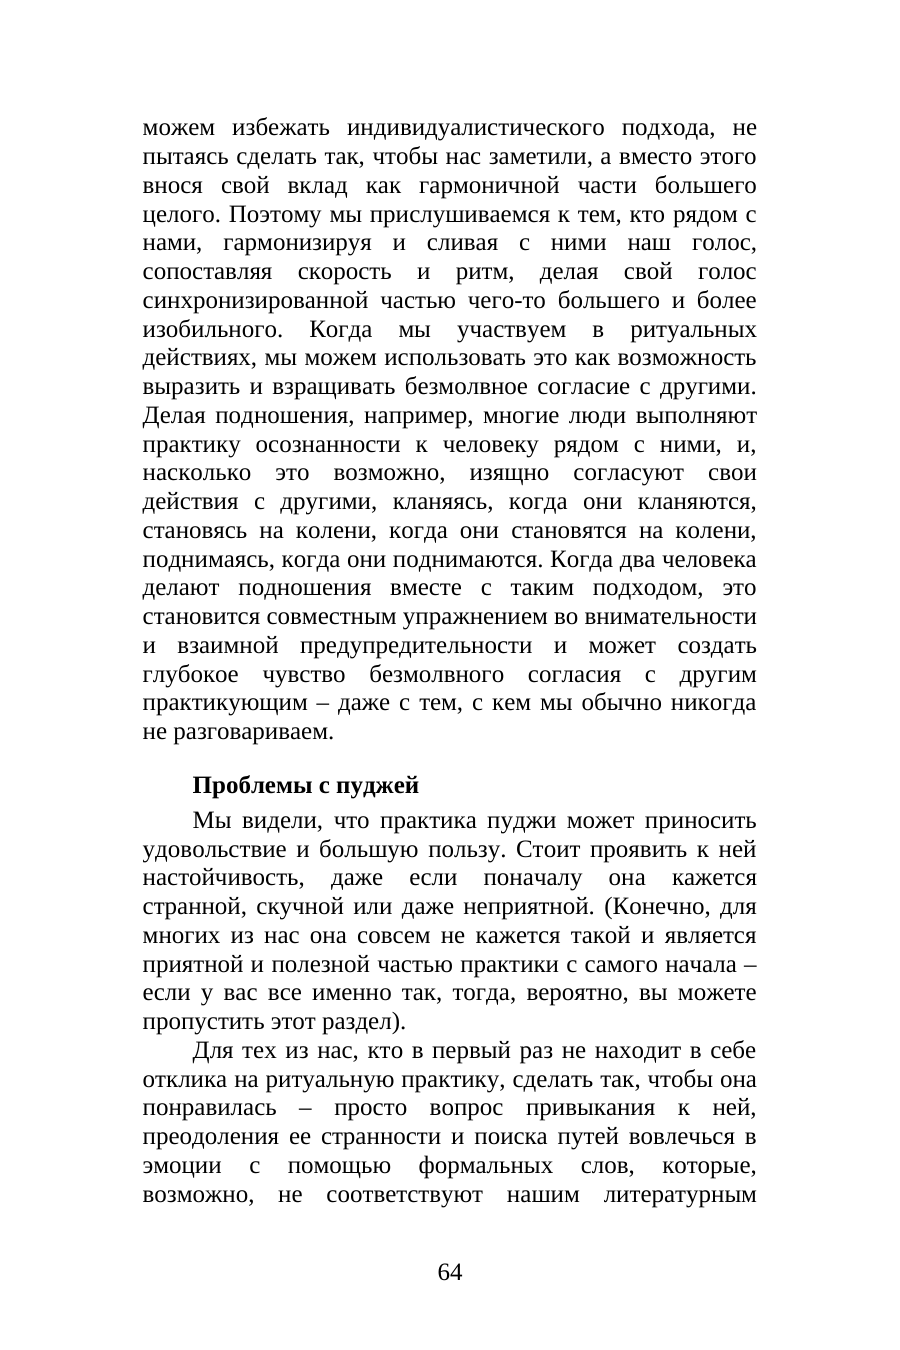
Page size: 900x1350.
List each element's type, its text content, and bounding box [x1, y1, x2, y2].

text Для тех из нас, кто в первый раз не находит в себе отклика на ритуальную практику, сделать так, чтобы она понравилась – просто вопрос привыкания к ней, преодоления ее странности и поиска путей вовлечься в эмоции с помощью формальных слов, которые, возможно, не соответствуют нашим литературным [142, 1035, 757, 1207]
subtitle Проблемы с пуджей [142, 770, 757, 799]
text Мы видели, что практика пуджи может приносить удовольствие и большую пользу. Стоит проявить к ней настойчивость, даже если поначалу она кажется странной, скучной или даже неприятной. (Конечно, для многих из нас она совсем не кажется такой и является приятной и полезной частью практики с самого начала – если у вас все именно так, тогда, вероятно, вы можете пропустить этот раздел). [142, 805, 757, 1035]
text можем избежать индивидуалистического подхода, не пытаясь сделать так, чтобы нас заметили, а вместо этого внося свой вклад как гармоничной части большего целого. Поэтому мы прислушиваемся к тем, кто рядом с нами, гармонизируя и сливая с ними наш голос, сопоставляя скорость и ритм, делая свой голос синхронизированной частью чего-то большего и более изобильного. Когда мы участвуем в ритуальных действиях, мы можем использовать это как возможность выразить и взращивать безмолвное согласие с другими. Делая подношения, например, многие люди выполняют практику осознанности к человеку рядом с ними, и, насколько это возможно, изящно согласуют свои действия с другими, кланяясь, когда они кланяются, становясь на колени, когда они становятся на колени, поднимаясь, когда они поднимаются. Когда два человека делают подношения вместе с таким подходом, это становится совместным упражнением во внимательности и взаимной предупредительности и может создать глубокое чувство безмолвного согласия с другим практикующим – даже с тем, с кем мы обычно никогда не разговариваем. [142, 112, 757, 745]
